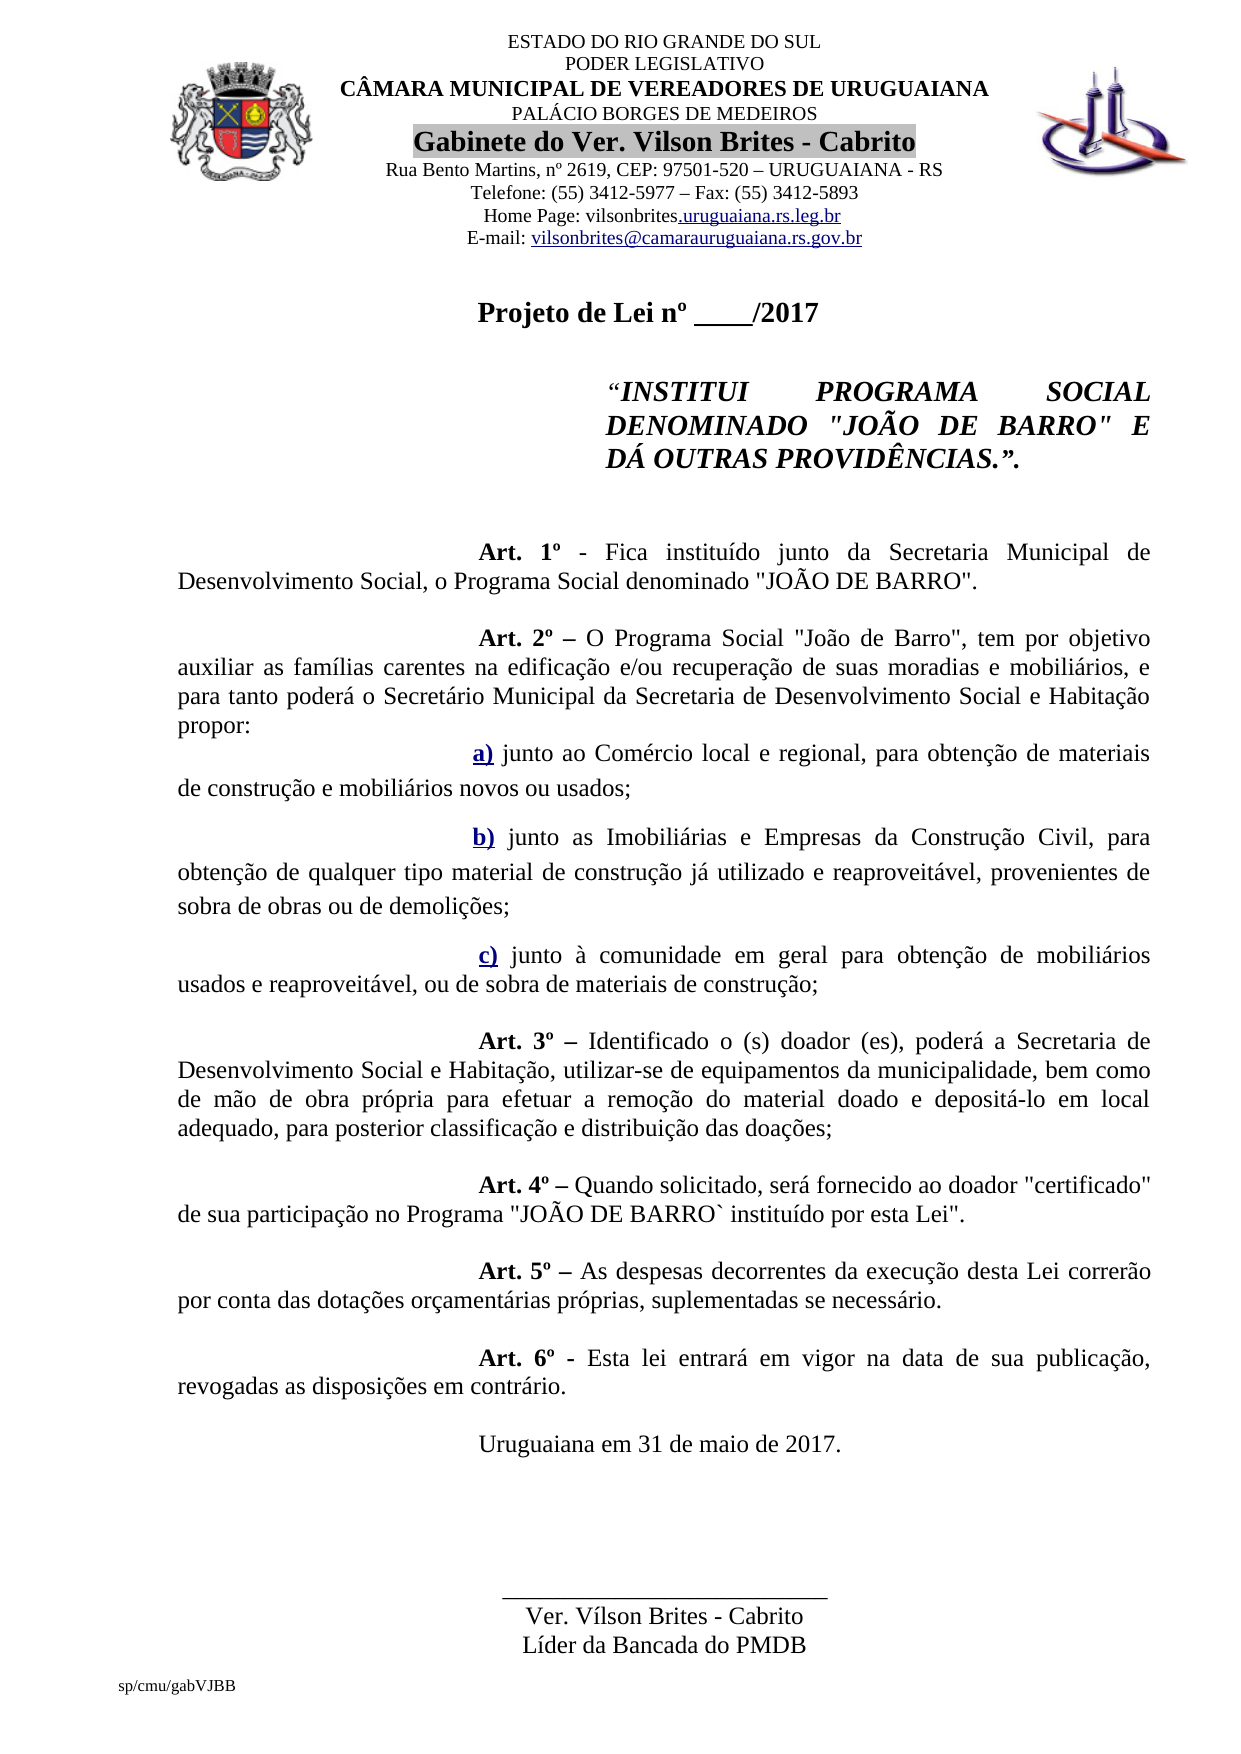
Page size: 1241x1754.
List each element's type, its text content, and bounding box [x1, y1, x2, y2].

text Art. 2º – O Programa Social "João de Barro", tem por objetivo auxiliar as famílias carentes na edificação e/ou recuperação de suas moradias e mobiliários, e para tanto poderá o Secretário Municipal da Secretaria de Desenvolvimento Social e Habitação propor: [177, 623, 1152, 738]
text Art. 3º – Identificado o (s) doador (es), poderá a Secretaria de Desenvolvimento Social e Habitação, utilizar-se de equipamentos da municipalidade, bem como de mão de obra própria para efetuar a remoção do material doado e depositá-lo em local adequado, para posterior classificação e distribuição das doações; [177, 1026, 1152, 1141]
picture [1032, 62, 1189, 181]
text a) junto ao Comércio local e regional, para obtenção de materiais de construção e mobiliários novos ou usados; [177, 738, 1152, 802]
text Art. 1º - Fica instituído junto da Secretaria Municipal de Desenvolvimento Social, o Programa Social denominado "JOÃO DE BARRO". [177, 537, 1152, 595]
text __________________________ [177, 1573, 1152, 1601]
text Art. 6º - Esta lei entrará em vigor na data de sua publicação, revogadas as disposições em contrário. [177, 1343, 1152, 1400]
text Líder da Bancada do PMDB [177, 1630, 1152, 1659]
text Art. 4º – Quando solicitado, será fornecido ao doador "certificado" de sua participação no Programa "JOÃO DE BARRO` instituído por esta Lei". [177, 1170, 1152, 1228]
text Projeto de Lei nº ____/2017 [477, 295, 1152, 329]
text c) junto à comunidade em geral para obtenção de mobiliários usados e reaproveitável, ou de sobra de materiais de construção; [177, 940, 1152, 998]
text b) junto as Imobiliárias e Empresas da Construção Civil, para obtenção de qualquer tipo material de construção já utilizado e reaproveitável, provenientes de sobra de obras ou de demolições; [177, 822, 1152, 920]
text Uruguaiana em 31 de maio de 2017. [177, 1429, 1152, 1458]
text “INSTITUI PROGRAMA SOCIAL DENOMINADO "JOÃO DE BARRO" E DÁ OUTRAS PROVIDÊNCIAS.”. [605, 374, 1152, 475]
text Ver. Vílson Brites - Cabrito [177, 1601, 1152, 1630]
text Art. 5º – As despesas decorrentes da execução desta Lei correrão por conta das dotações orçamentárias próprias, suplementadas se necessário. [177, 1256, 1152, 1314]
picture [170, 62, 313, 181]
